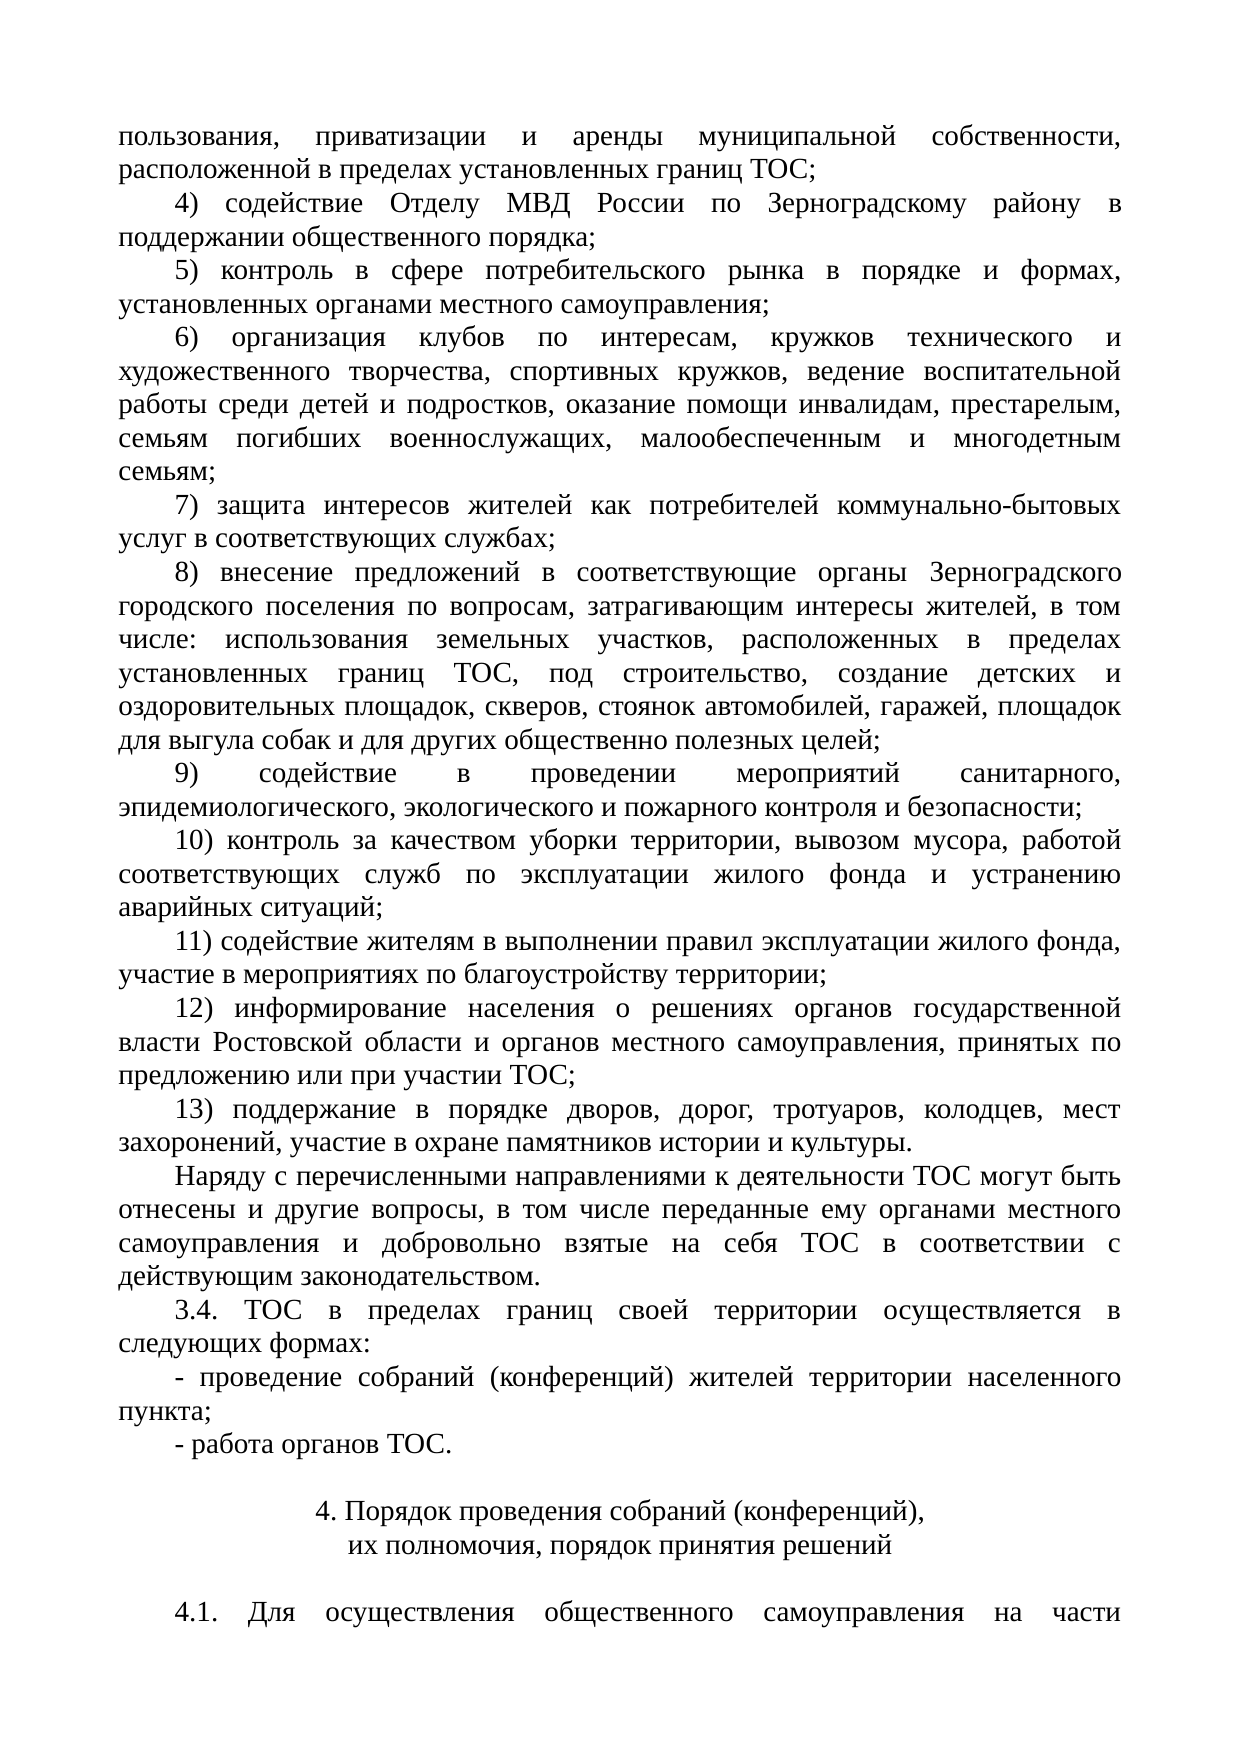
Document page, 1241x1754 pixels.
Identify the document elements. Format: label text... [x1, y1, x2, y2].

text 6) организация клубов по интересам, кружков технического и художественного творчества, спортивных кружков, ведение воспитательной работы среди детей и подростков, оказание помощи инвалидам, престарелым, семьям погибших военнослужащих, малообеспеченным и многодетным семьям; [118, 319, 1122, 487]
text 5) контроль в сфере потребительского рынка в порядке и формах, установленных органами местного самоуправления; [118, 252, 1122, 319]
text - работа органов ТОС. [118, 1426, 1122, 1460]
text 4.1. Для осуществления общественного самоуправления на части [118, 1594, 1122, 1627]
text - проведение собраний (конференций) жителей территории населенного пункта; [118, 1359, 1122, 1426]
text 12) информирование населения о решениях органов государственной власти Ростовской области и органов местного самоуправления, принятых по предложению или при участии ТОС; [118, 990, 1122, 1091]
text 7) защита интересов жителей как потребителей коммунально-бытовых услуг в соответствующих службах; [118, 487, 1122, 554]
text 8) внесение предложений в соответствующие органы Зерноградского городского поселения по вопросам, затрагивающим интересы жителей, в том числе: использования земельных участков, расположенных в пределах установленных границ ТОС, под строительство, создание детских и оздоровительных площадок, скверов, стоянок автомобилей, гаражей, площадок для выгула собак и для других общественно полезных целей; [118, 554, 1122, 755]
text 4) содействие Отделу МВД России по Зерноградскому району в поддержании общественного порядка; [118, 185, 1122, 252]
text 4. Порядок проведения собраний (конференций), [118, 1493, 1122, 1527]
text 10) контроль за качеством уборки территории, вывозом мусора, работой соответствующих служб по эксплуатации жилого фонда и устранению аварийных ситуаций; [118, 822, 1122, 923]
text 9) содействие в проведении мероприятий санитарного, эпидемиологического, экологического и пожарного контроля и безопасности; [118, 755, 1122, 822]
text пользования, приватизации и аренды муниципальной собственности, расположенной в пределах установленных границ ТОС; [118, 118, 1122, 185]
text 3.4. ТОС в пределах границ своей территории осуществляется в следующих формах: [118, 1292, 1122, 1359]
text 13) поддержание в порядке дворов, дорог, тротуаров, колодцев, мест захоронений, участие в охране памятников истории и культуры. [118, 1091, 1122, 1158]
text 11) содействие жителям в выполнении правил эксплуатации жилого фонда, участие в мероприятиях по благоустройству территории; [118, 923, 1122, 990]
text их полномочия, порядок принятия решений [118, 1527, 1122, 1560]
text Наряду с перечисленными направлениями к деятельности ТОС могут быть отнесены и другие вопросы, в том числе переданные ему органами местного самоуправления и добровольно взятые на себя ТОС в соответствии с действующим законодательством. [118, 1158, 1122, 1292]
